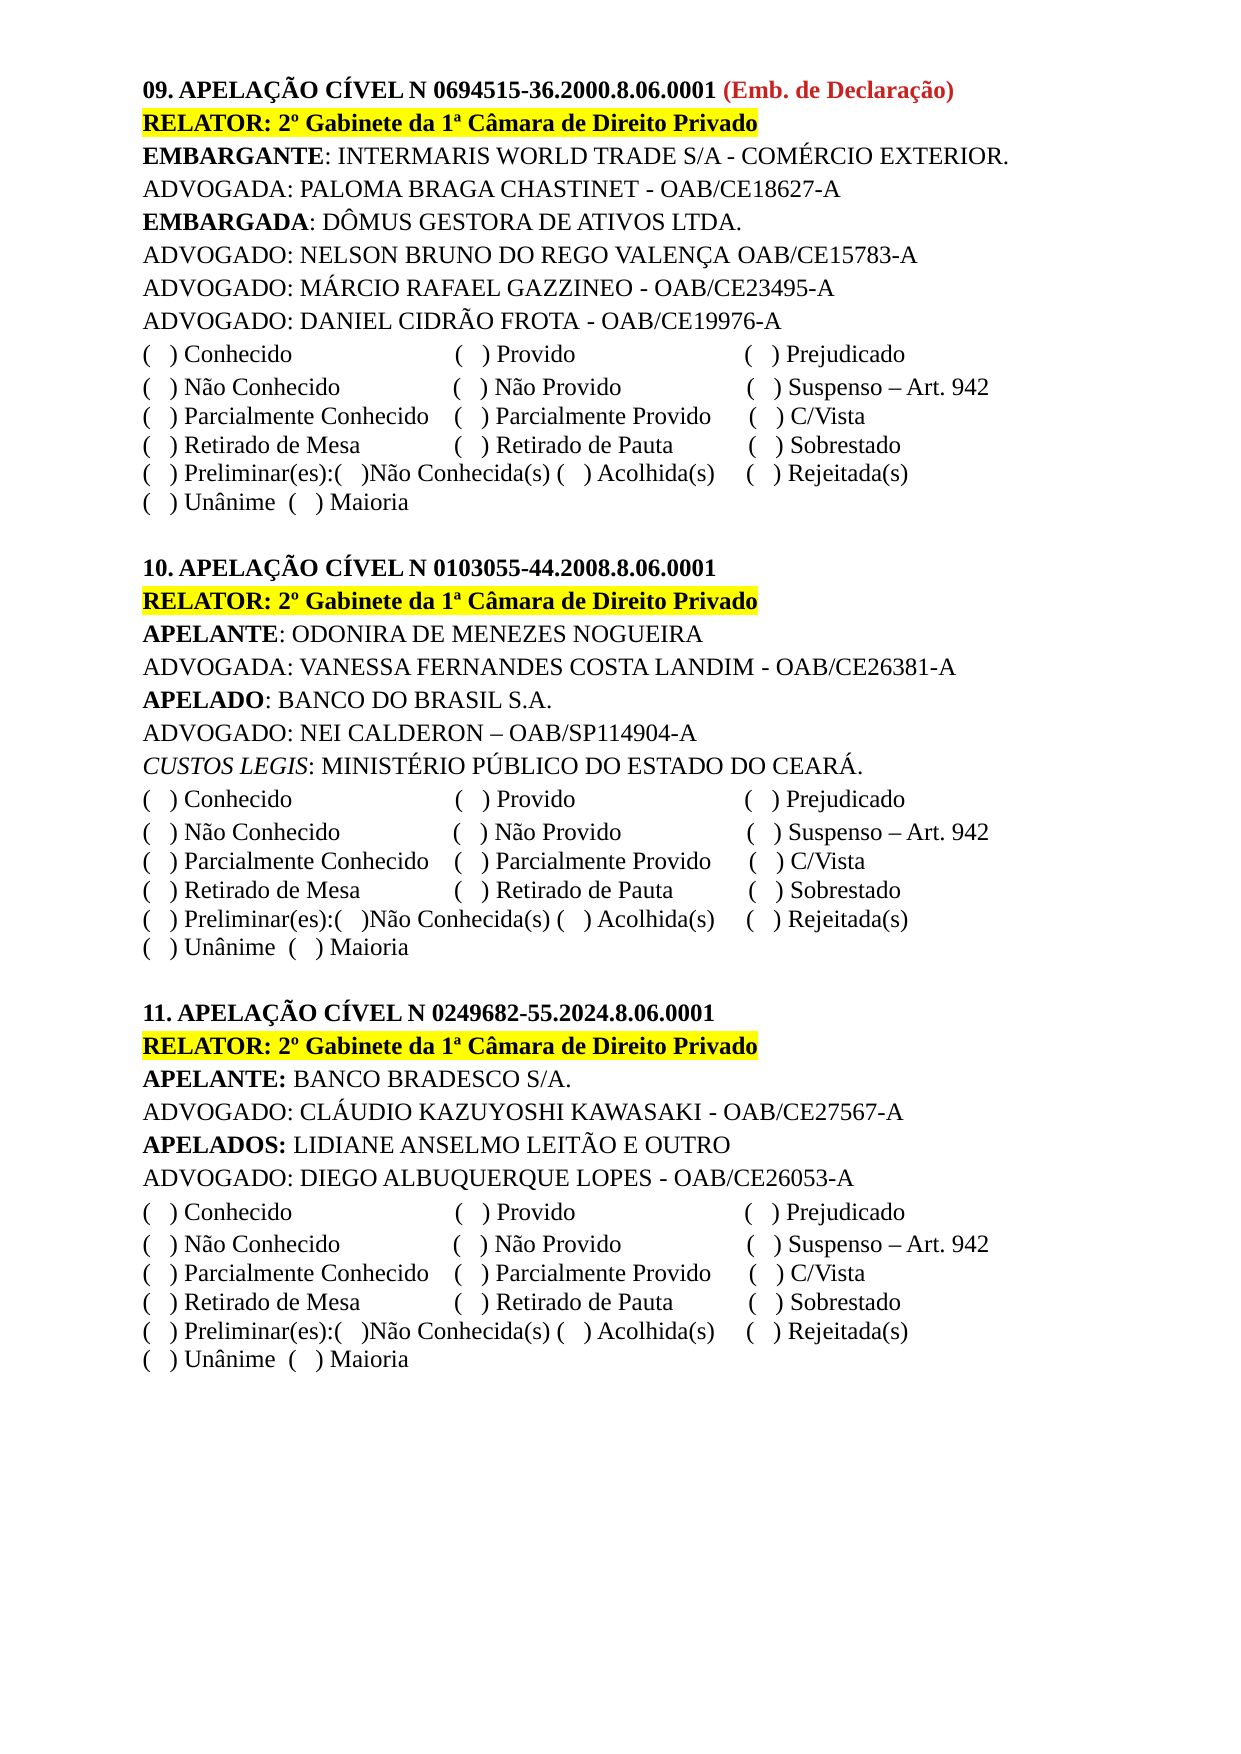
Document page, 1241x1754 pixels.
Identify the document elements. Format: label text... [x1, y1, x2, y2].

text 11. APELAÇÃO CÍVEL N 0249682-55.2024.8.06.0001 RELATOR: 2º Gabinete da 1ª Câmara de Direito Privado APELANTE: BANCO BRADESCO S/A. ADVOGADO: CLÁUDIO KAZUYOSHI KAWASAKI - OAB/CE27567-A APELADOS: LIDIANE ANSELMO LEITÃO E OUTRO [142, 998, 1141, 1159]
text ( ) Unânime ( ) Maioria [142, 932, 1141, 961]
text ( ) Preliminar(es):( )Não Conhecida(s) ( ) Acolhida(s) ( ) Rejeitada(s) [142, 458, 1158, 487]
text ( ) Retirado de Mesa ( ) Retirado de Pauta ( ) Sobrestado [142, 1287, 1158, 1316]
text 09. APELAÇÃO CÍVEL N 0694515-36.2000.8.06.0001 (Emb. de Declaração) RELATOR: 2º Gabinete da 1ª Câmara de Direito Privado EMBARGANTE: INTERMARIS WORLD TRADE S/A - COMÉRCIO EXTERIOR. ADVOGADA: PALOMA BRAGA CHASTINET - OAB/CE18627-A EMBARGADA: DÔMUS GESTORA DE ATIVOS LTDA. ADVOGADO: NELSON BRUNO DO REGO VALENÇA OAB/CE15783-A ADVOGADO: MÁRCIO RAFAEL GAZZINEO - OAB/CE23495-A ADVOGADO: DANIEL CIDRÃO FROTA - OAB/CE19976-A ( ) Conhecido ( ) Provido ( ) Prejudicado [142, 75, 1141, 368]
text ( ) Retirado de Mesa ( ) Retirado de Pauta ( ) Sobrestado [142, 430, 1158, 458]
text ( ) Não Conhecido ( ) Não Provido ( ) Suspenso – Art. 942 [142, 1229, 1158, 1258]
text ( ) Unânime ( ) Maioria [142, 487, 1141, 516]
text ADVOGADO: DIEGO ALBUQUERQUE LOPES - OAB/CE26053-A ( ) Conhecido ( ) Provido ( ) Prejudicado [142, 1163, 1141, 1225]
text ( ) Não Conhecido ( ) Não Provido ( ) Suspenso – Art. 942 [142, 372, 1158, 401]
text ( ) Preliminar(es):( )Não Conhecida(s) ( ) Acolhida(s) ( ) Rejeitada(s) [142, 1316, 1158, 1344]
text ( ) Parcialmente Conhecido ( ) Parcialmente Provido ( ) C/Vista [142, 1258, 1158, 1287]
text CUSTOS LEGIS: MINISTÉRIO PÚBLICO DO ESTADO DO CEARÁ. ( ) Conhecido ( ) Provido ( ) Prejudicado [142, 751, 1141, 813]
text ( ) Parcialmente Conhecido ( ) Parcialmente Provido ( ) C/Vista [142, 846, 1158, 875]
text 10. APELAÇÃO CÍVEL N 0103055-44.2008.8.06.0001 RELATOR: 2º Gabinete da 1ª Câmara de Direito Privado APELANTE: ODONIRA DE MENEZES NOGUEIRA ADVOGADA: VANESSA FERNANDES COSTA LANDIM - OAB/CE26381-A APELADO: BANCO DO BRASIL S.A. ADVOGADO: NEI CALDERON – OAB/SP114904-A [142, 553, 1141, 747]
text ( ) Parcialmente Conhecido ( ) Parcialmente Provido ( ) C/Vista [142, 401, 1158, 430]
text ( ) Preliminar(es):( )Não Conhecida(s) ( ) Acolhida(s) ( ) Rejeitada(s) [142, 904, 1158, 932]
text ( ) Não Conhecido ( ) Não Provido ( ) Suspenso – Art. 942 [142, 817, 1158, 846]
text ( ) Unânime ( ) Maioria [142, 1344, 1141, 1373]
text ( ) Retirado de Mesa ( ) Retirado de Pauta ( ) Sobrestado [142, 875, 1158, 904]
